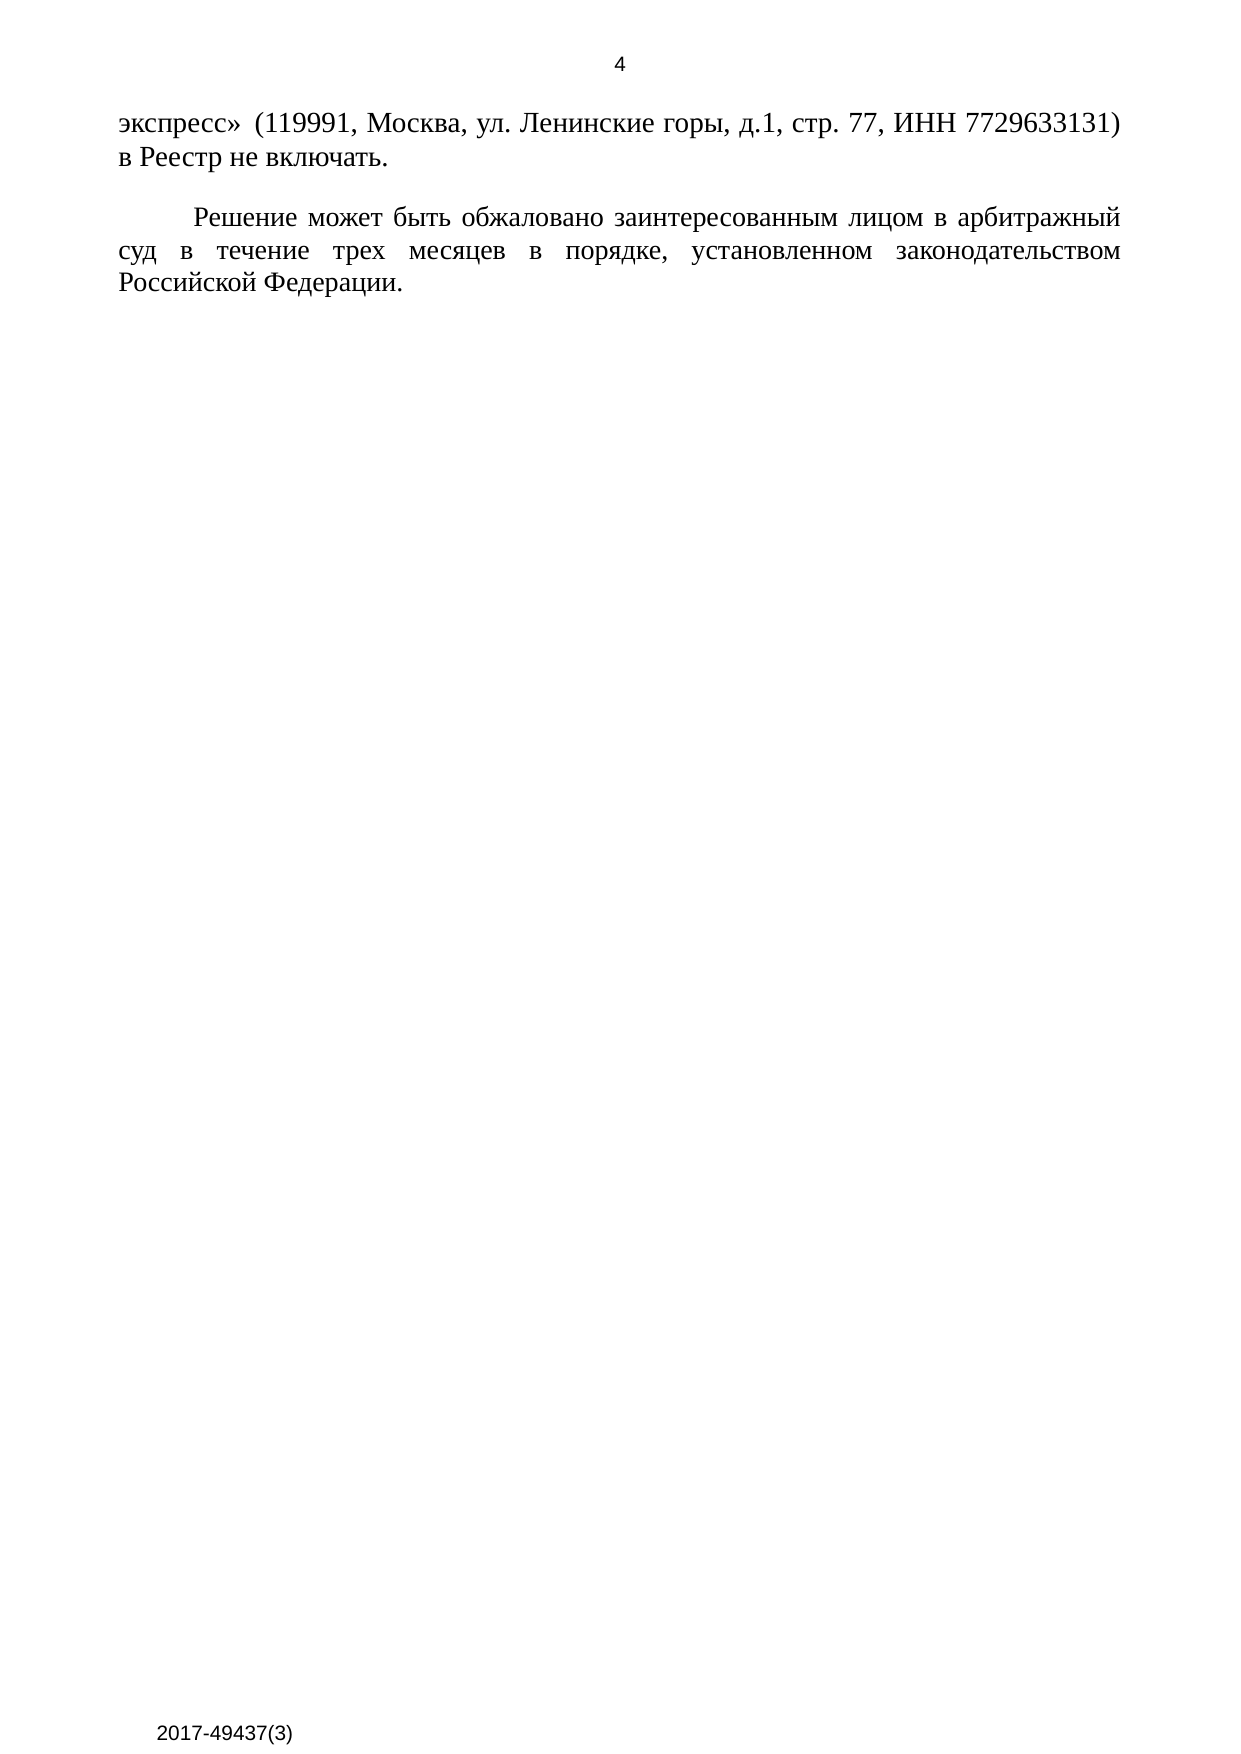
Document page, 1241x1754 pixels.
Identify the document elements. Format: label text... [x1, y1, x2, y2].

text Решение может быть обжаловано заинтересованным лицом в арбитражный суд в течение трех месяцев в порядке, установленном законодательством Российской Федерации. [118, 200, 1122, 297]
text экспресс» (119991, Москва, ул. Ленинские горы, д.1, стр. 77, ИНН 7729633131) в Реестр не включать. [118, 105, 1122, 172]
